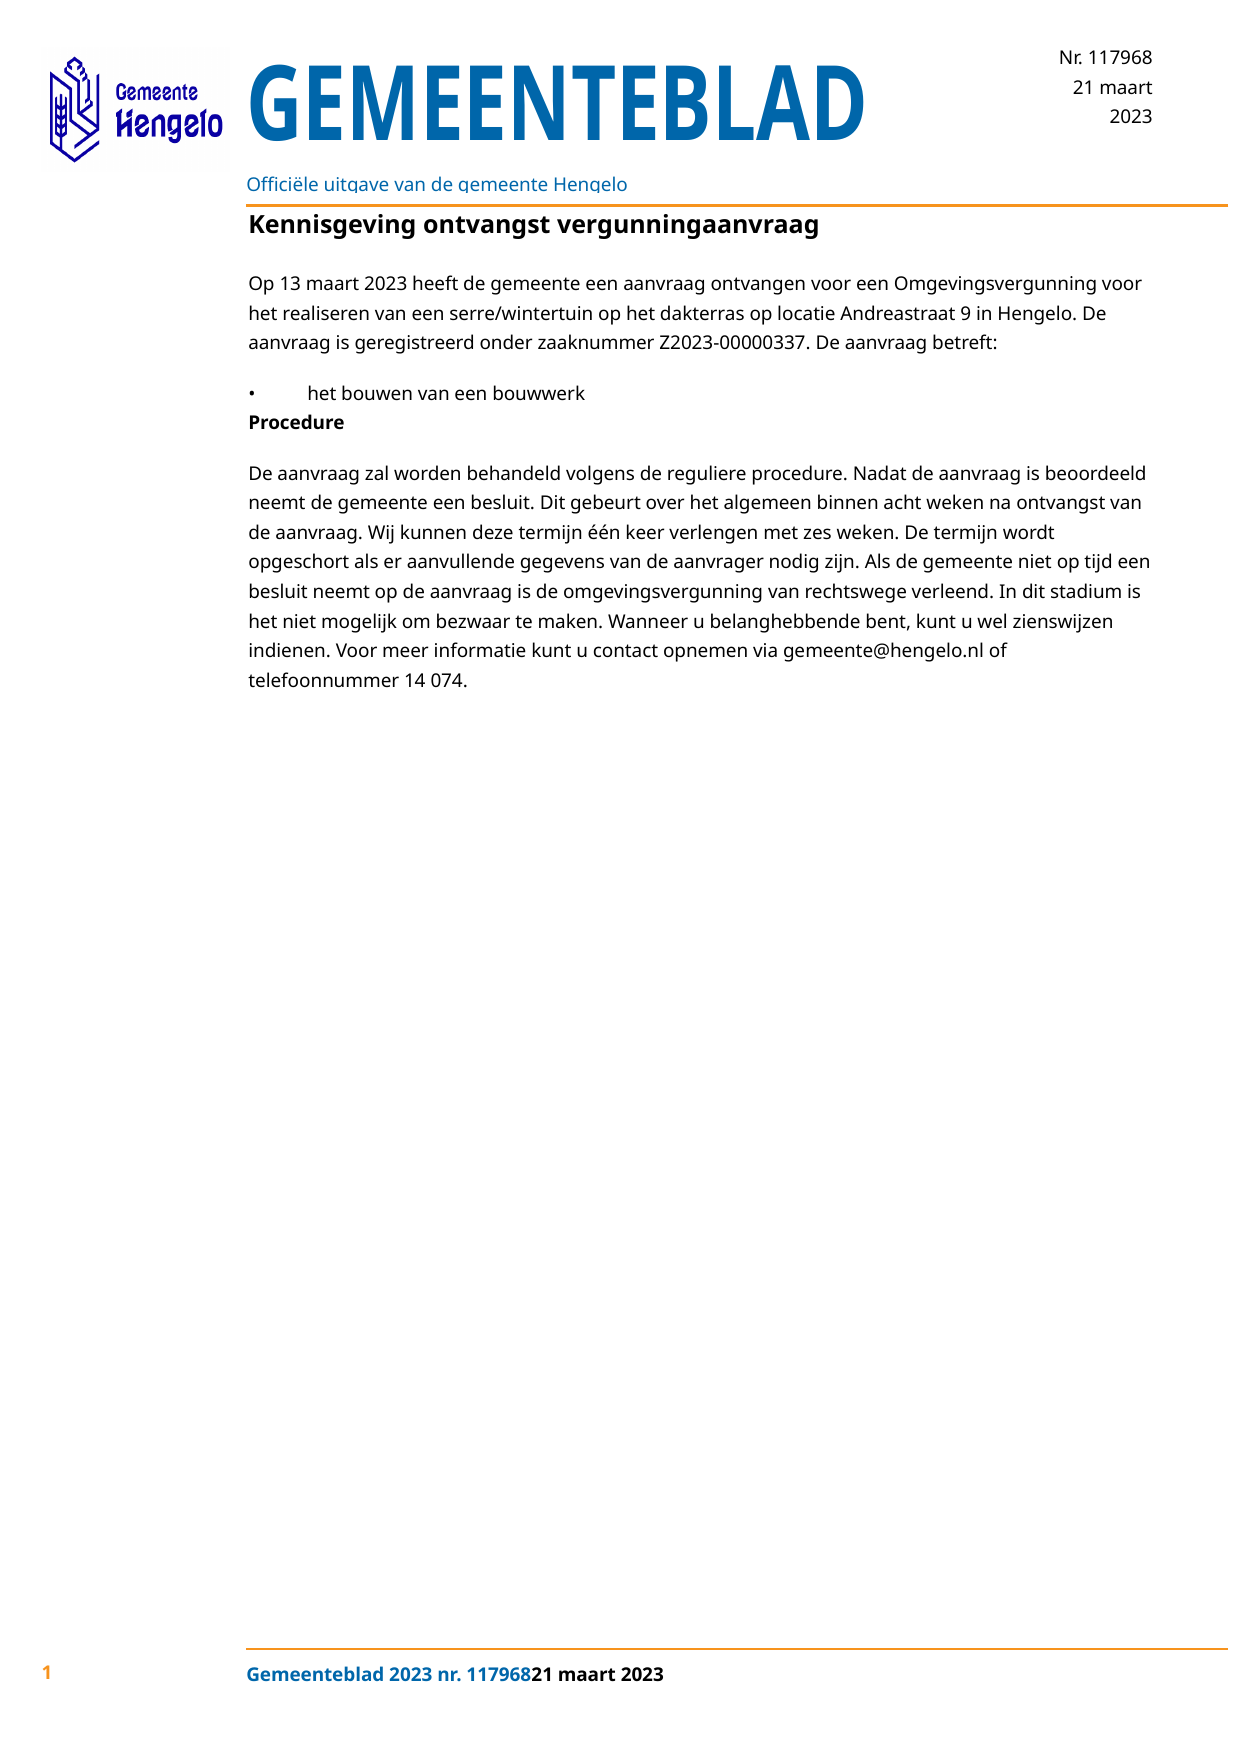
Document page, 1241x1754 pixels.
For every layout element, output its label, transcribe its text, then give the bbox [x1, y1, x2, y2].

picture [41, 47, 231, 172]
list het bouwen van een bouwwerk [248, 380, 1152, 406]
text De aanvraag zal worden behandeld volgens de reguliere procedure. Nadat de aanvraag is beoordeeld neemt de gemeente een besluit. Dit gebeurt over het algemeen binnen acht weken na ontvangst van de aanvraag. Wij kunnen deze termijn één keer verlengen met zes weken. De termijn wordt opgeschort als er aanvullende gegevens van de aanvrager nodig zijn. Als de gemeente niet op tijd een besluit neemt op de aanvraag is de omgevingsvergunning van rechtswege verleend. In dit stadium is het niet mogelijk om bezwaar te maken. Wanneer u belanghebbende bent, kunt u wel zienswijzen indienen. Voor meer informatie kunt u contact opnemen via gemeente@hengelo.nl of telefoonnummer 14 074. [248, 460, 1152, 693]
text Procedure [248, 409, 1152, 435]
text Kennisgeving ontvangst vergunningaanvraag [248, 207, 1152, 241]
text Op 13 maart 2023 heeft de gemeente een aanvraag ontvangen voor een Omgevingsvergunning voor het realiseren van een serre/wintertuin op het dakterras op locatie Andreastraat 9 in Hengelo. De aanvraag is geregistreerd onder zaaknummer Z2023-00000337. De aanvraag betreft: [248, 270, 1152, 355]
